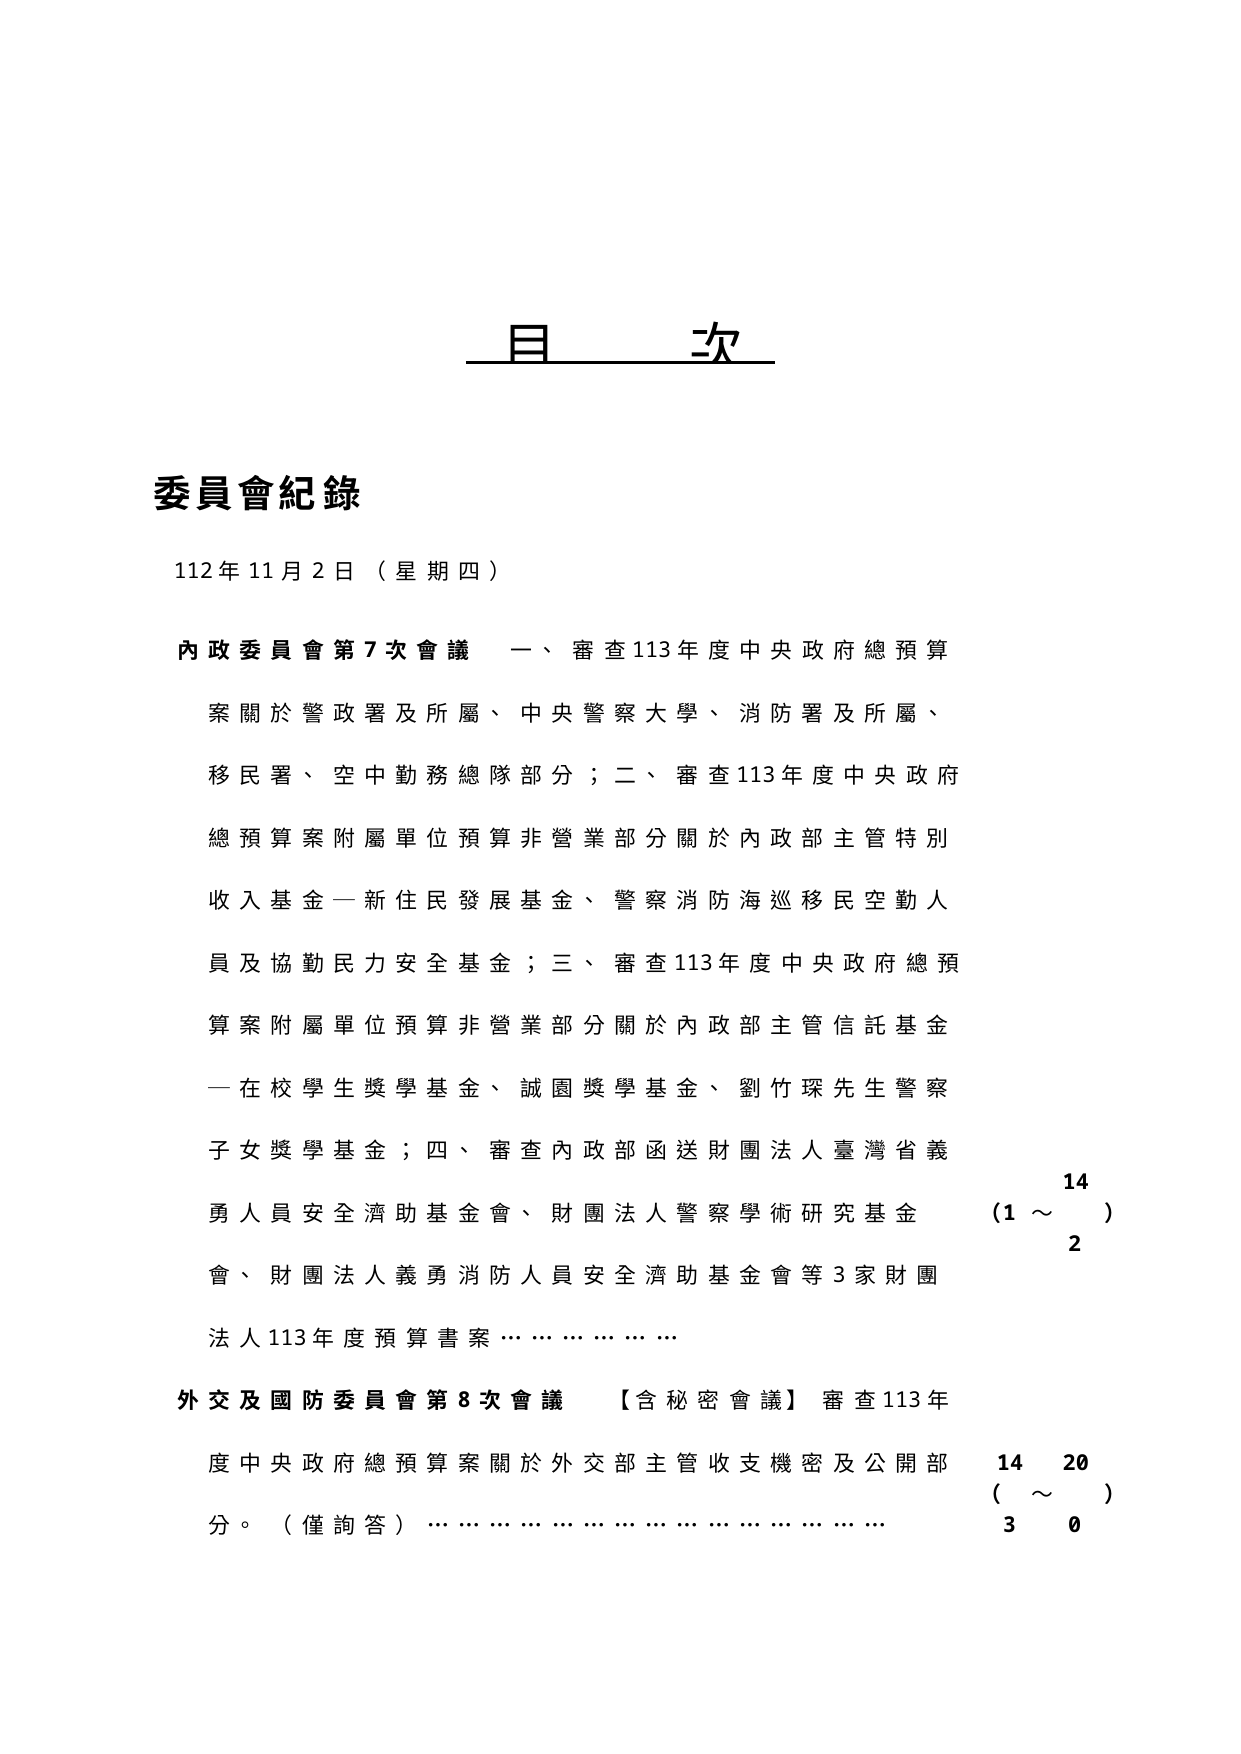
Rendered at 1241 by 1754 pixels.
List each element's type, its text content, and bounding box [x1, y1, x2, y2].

table_cell ） [1091, 618, 1108, 1368]
table_cell ） [1091, 1368, 1108, 1556]
table_cell ～ [1023, 1368, 1053, 1556]
table_cell ～ [1023, 618, 1053, 1368]
table_cell 1 [986, 618, 1023, 1368]
table_cell 142 [1053, 618, 1091, 1368]
table_cell （ [967, 1368, 986, 1556]
table_cell 外交及國防委員會第8次會議 【含秘密會議】審查113年度中央政府總預算案關於外交部主管收支機密及公開部分。（僅詢答）……………………………………… [150, 1368, 967, 1556]
table_cell （ [967, 618, 986, 1368]
table_header 目 次 [466, 281, 774, 361]
table_cell 200 [1053, 1368, 1091, 1556]
table_header 委員會紀錄 112年11月2日（星期四） [150, 443, 1108, 618]
table_cell 內政委員會第7次會議 一、審查113年度中央政府總預算案關於警政署及所屬、中央警察大學、消防署及所屬、移民署、空中勤務總隊部分；二、審查113年度中央政府總預算案附屬單位預算非營業部分關於內政部主管特別收入基金─新住民發展基金、警察消防海巡移民空勤人員及協勤民力安全基金；三、審查113年度中央政府總預算案附屬單位預算非營業部分關於內政部主管信託基金─在校學生獎學基金、誠園獎學基金、劉竹琛先生警察子女獎學基金；四、審查內政部函送財團法人臺灣省義勇人員安全濟助基金會、財團法人警察學術研究基金會、財團法人義勇消防人員安全濟助基金會等3家財團法人113年度預算書案……………… [150, 618, 967, 1368]
table_cell 143 [986, 1368, 1023, 1556]
